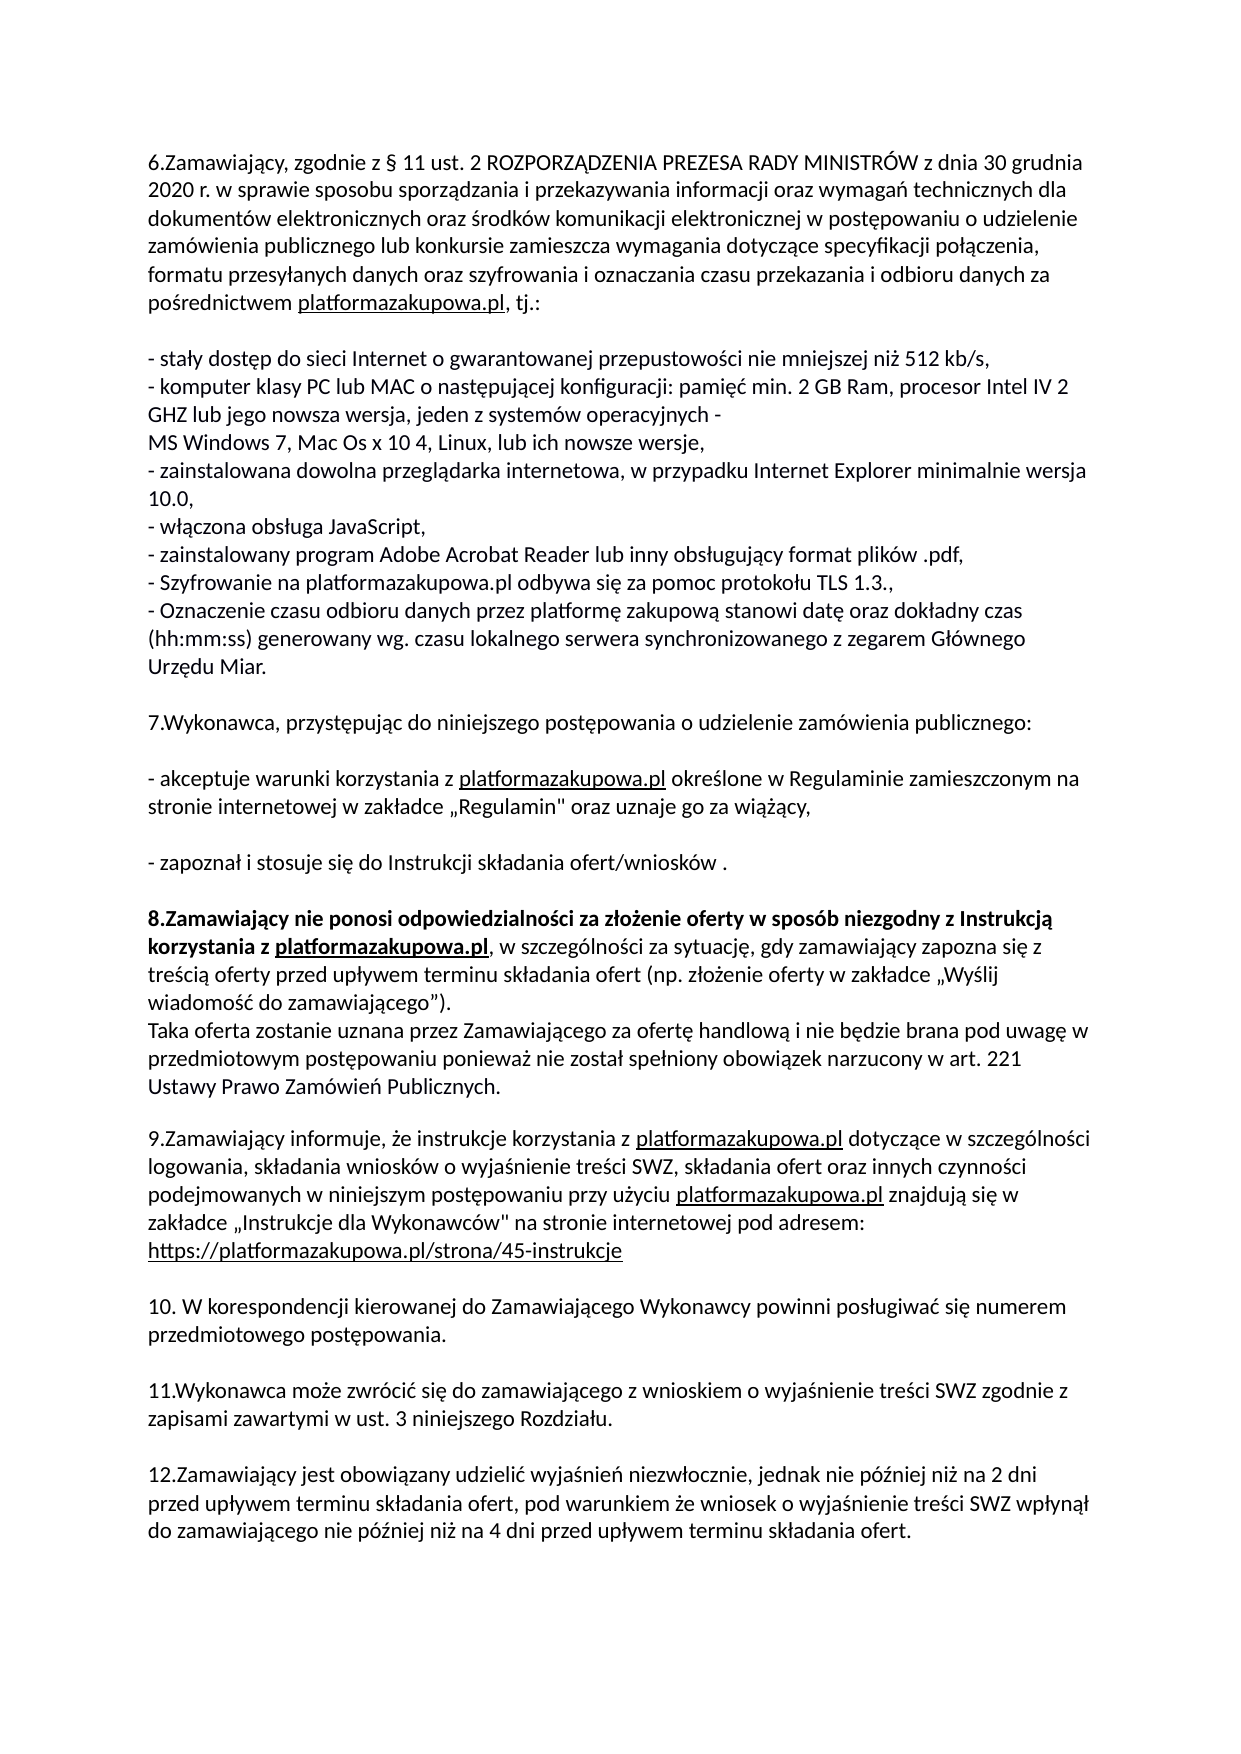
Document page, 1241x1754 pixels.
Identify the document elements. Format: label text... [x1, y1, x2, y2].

list - zainstalowany program Adobe Acrobat Reader lub inny obsługujący format plików .pdf, [148, 540, 1093, 568]
list - zainstalowana dowolna przeglądarka internetowa, w przypadku Internet Explorer minimalnie wersja 10.0, [148, 456, 1093, 512]
list - Szyfrowanie na platformazakupowa.pl odbywa się za pomoc protokołu TLS 1.3., [148, 568, 1093, 596]
list 7.Wykonawca, przystępując do niniejszego postępowania o udzielenie zamówienia publicznego: [148, 708, 1093, 736]
list - włączona obsługa JavaScript, [148, 512, 1093, 540]
list 8.Zamawiający nie ponosi odpowiedzialności za złożenie oferty w sposób niezgodny z Instrukcją korzystania z platformazakupowa.pl, w szczególności za sytuację, gdy zamawiający zapozna się z treścią oferty przed upływem terminu składania ofert (np. złożenie oferty w zakładce „Wyślij wiadomość do zamawiającego”). Taka oferta zostanie uznana przez Zamawiającego za ofertę handlową i nie będzie brana pod uwagę w przedmiotowym postępowaniu ponieważ nie został spełniony obowiązek narzucony w art. 221 Ustawy Prawo Zamówień Publicznych. [148, 904, 1093, 1100]
list 11.Wykonawca może zwrócić się do zamawiającego z wnioskiem o wyjaśnienie treści SWZ zgodnie z zapisami zawartymi w ust. 3 niniejszego Rozdziału. [148, 1377, 1093, 1433]
list - akceptuje warunki korzystania z platformazakupowa.pl określone w Regulaminie zamieszczonym na stronie internetowej w zakładce „Regulamin" oraz uznaje go za wiążący, [148, 764, 1093, 820]
list 12.Zamawiający jest obowiązany udzielić wyjaśnień niezwłocznie, jednak nie później niż na 2 dni przed upływem terminu składania ofert, pod warunkiem że wniosek o wyjaśnienie treści SWZ wpłynął do zamawiającego nie później niż na 4 dni przed upływem terminu składania ofert. [148, 1461, 1093, 1545]
list 9.Zamawiający informuje, że instrukcje korzystania z platformazakupowa.pl dotyczące w szczególności logowania, składania wniosków o wyjaśnienie treści SWZ, składania ofert oraz innych czynności podejmowanych w niniejszym postępowaniu przy użyciu platformazakupowa.pl znajdują się w zakładce „Instrukcje dla Wykonawców" na stronie internetowej pod adresem: https://platformazakupowa.pl/strona/45-instrukcje [148, 1124, 1093, 1264]
list 10. W korespondencji kierowanej do Zamawiającego Wykonawcy powinni posługiwać się numerem przedmiotowego postępowania. [148, 1292, 1093, 1348]
list - stały dostęp do sieci Internet o gwarantowanej przepustowości nie mniejszej niż 512 kb/s, [148, 344, 1093, 372]
list - zapoznał i stosuje się do Instrukcji składania ofert/wniosków . [148, 848, 1093, 876]
list 6.Zamawiający, zgodnie z § 11 ust. 2 ROZPORZĄDZENIA PREZESA RADY MINISTRÓW z dnia 30 grudnia 2020 r. w sprawie sposobu sporządzania i przekazywania informacji oraz wymagań technicznych dla dokumentów elektronicznych oraz środków komunikacji elektronicznej w postępowaniu o udzielenie zamówienia publicznego lub konkursie zamieszcza wymagania dotyczące specyfikacji połączenia, formatu przesyłanych danych oraz szyfrowania i oznaczania czasu przekazania i odbioru danych za pośrednictwem platformazakupowa.pl, tj.: [148, 148, 1093, 316]
list - Oznaczenie czasu odbioru danych przez platformę zakupową stanowi datę oraz dokładny czas (hh:mm:ss) generowany wg. czasu lokalnego serwera synchronizowanego z zegarem Głównego Urzędu Miar. [148, 596, 1093, 680]
list - komputer klasy PC lub MAC o następującej konfiguracji: pamięć min. 2 GB Ram, procesor Intel IV 2 GHZ lub jego nowsza wersja, jeden z systemów operacyjnych - MS Windows 7, Mac Os x 10 4, Linux, lub ich nowsze wersje, [148, 372, 1093, 456]
